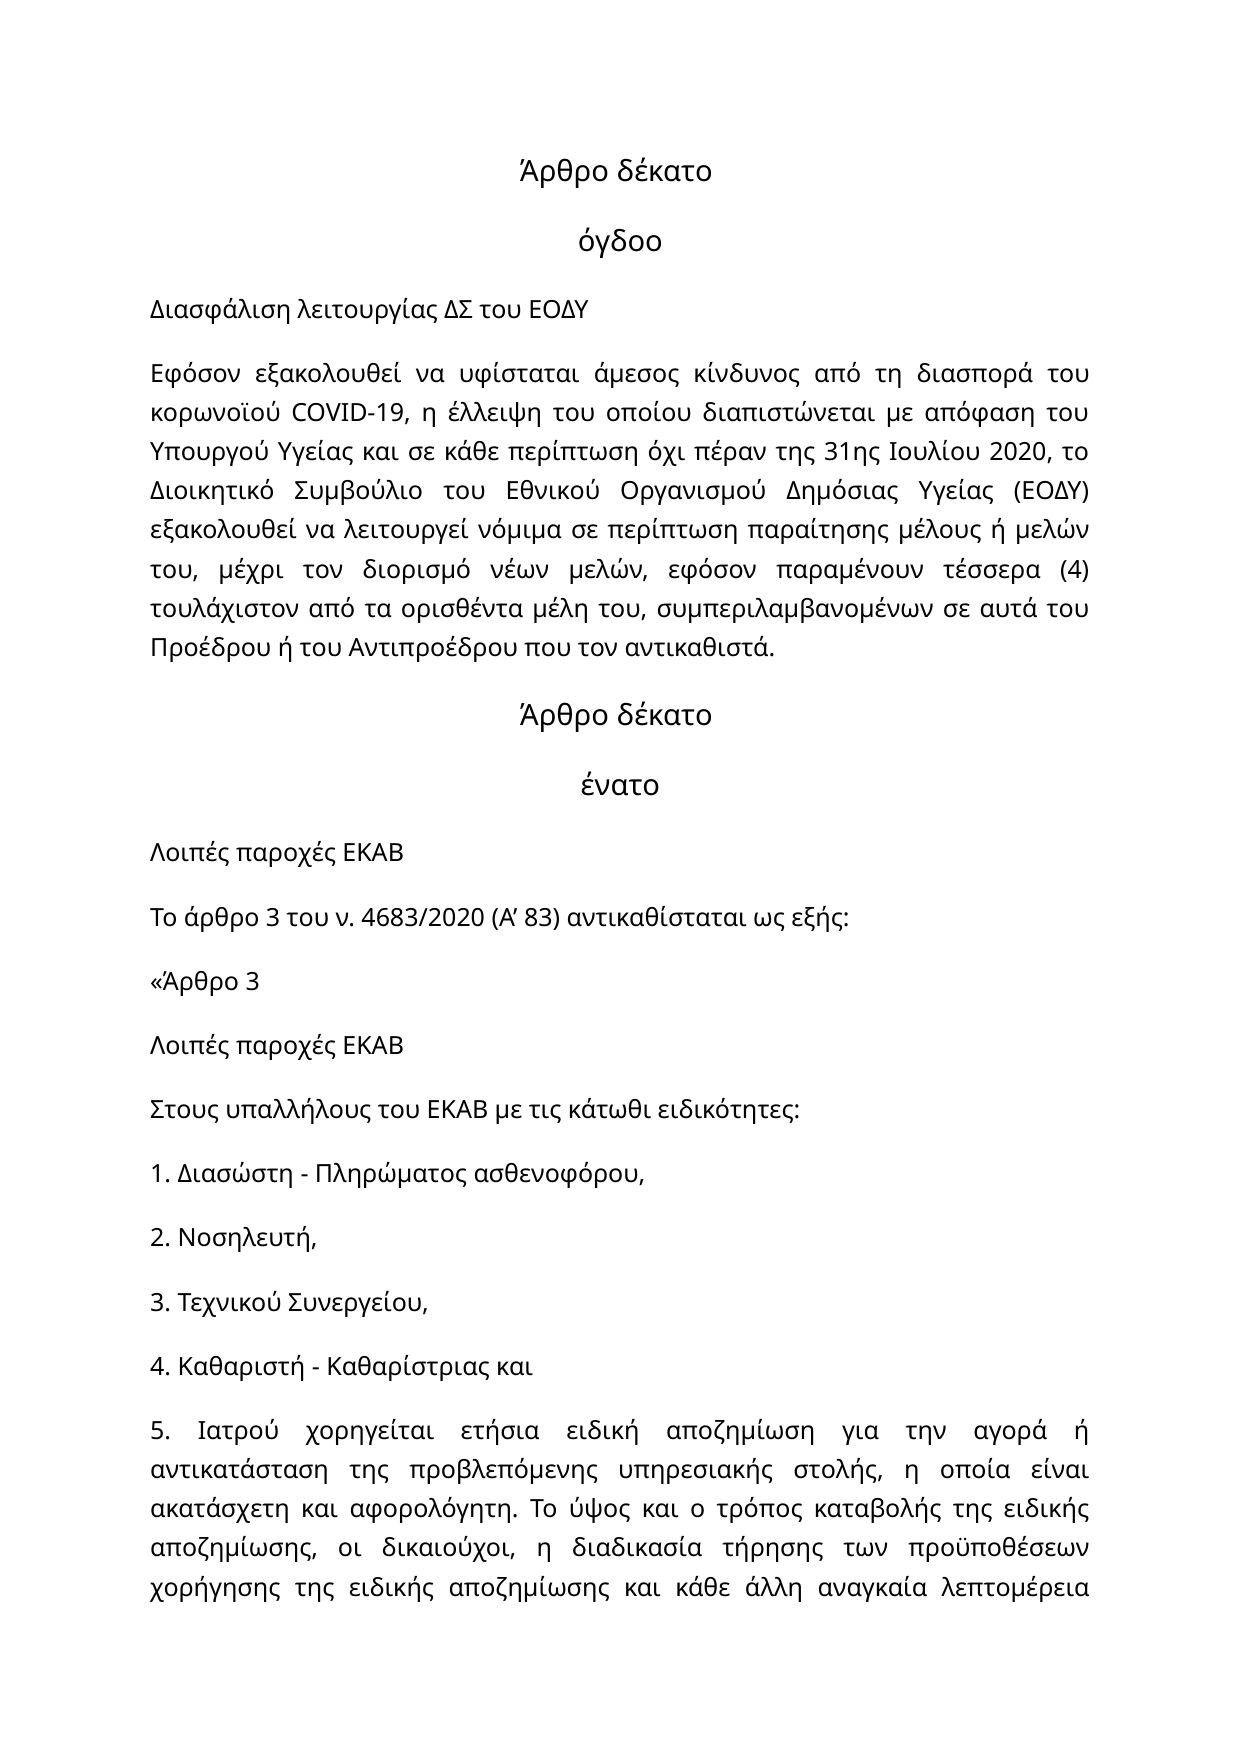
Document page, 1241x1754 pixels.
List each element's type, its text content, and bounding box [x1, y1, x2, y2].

text Εφόσον εξακολουθεί να υφίσταται άμεσος κίνδυνος από τη διασπορά του κορωνοϊού COVID-19, η έλλειψη του οποίου διαπιστώνεται με απόφαση του Υπουργού Υγείας και σε κάθε περίπτωση όχι πέραν της 31ης Ιουλίου 2020, το Διοικητικό Συμβούλιο του Εθνικού Οργανισμού Δημόσιας Υγείας (ΕΟΔΥ) εξακολουθεί να λειτουργεί νόμιμα σε περίπτωση παραίτησης μέλους ή μελών του, μέχρι τον διορισμό νέων μελών, εφόσον παραμένουν τέσσερα (4) τουλάχιστον από τα ορισθέντα μέλη του, συμπεριλαμβανομένων σε αυτά του Προέδρου ή του Αντιπροέδρου που τον αντικαθιστά. [150, 355, 1090, 664]
text Λοιπές παροχές ΕΚΑΒ [150, 835, 1090, 869]
text «Άρθρο 3 [150, 963, 1090, 997]
text 4. Καθαριστή - Καθαρίστριας και [150, 1348, 1090, 1382]
text Διασφάλιση λειτουργίας ΔΣ του ΕΟΔΥ [150, 291, 1090, 325]
subtitle Άρθρο δέκατο [150, 694, 1090, 733]
text 3. Τεχνικού Συνεργείου, [150, 1284, 1090, 1318]
subtitle όγδοο [150, 221, 1090, 260]
text 5. Ιατρού χορηγείται ετήσια ειδική αποζημίωση για την αγορά ή αντικατάσταση της προβλεπόμενης υπηρεσιακής στολής, η οποία είναι ακατάσχετη και αφορολόγητη. Το ύψος και ο τρόπος καταβολής της ειδικής αποζημίωσης, οι δικαιούχοι, η διαδικασία τήρησης των προϋποθέσεων χορήγησης της ειδικής αποζημίωσης και κάθε άλλη αναγκαία λεπτομέρεια [150, 1412, 1090, 1603]
text 1. Διασώστη - Πληρώματος ασθενοφόρου, [150, 1156, 1090, 1190]
subtitle Άρθρο δέκατο [150, 150, 1090, 190]
subtitle ένατο [150, 764, 1090, 804]
text Στους υπαλλήλους του ΕΚΑΒ με τις κάτωθι ειδικότητες: [150, 1092, 1090, 1126]
text Λοιπές παροχές ΕΚΑΒ [150, 1027, 1090, 1062]
text 2. Νοσηλευτή, [150, 1220, 1090, 1254]
text Το άρθρο 3 του ν. 4683/2020 (A’ 83) αντικαθίσταται ως εξής: [150, 899, 1090, 933]
